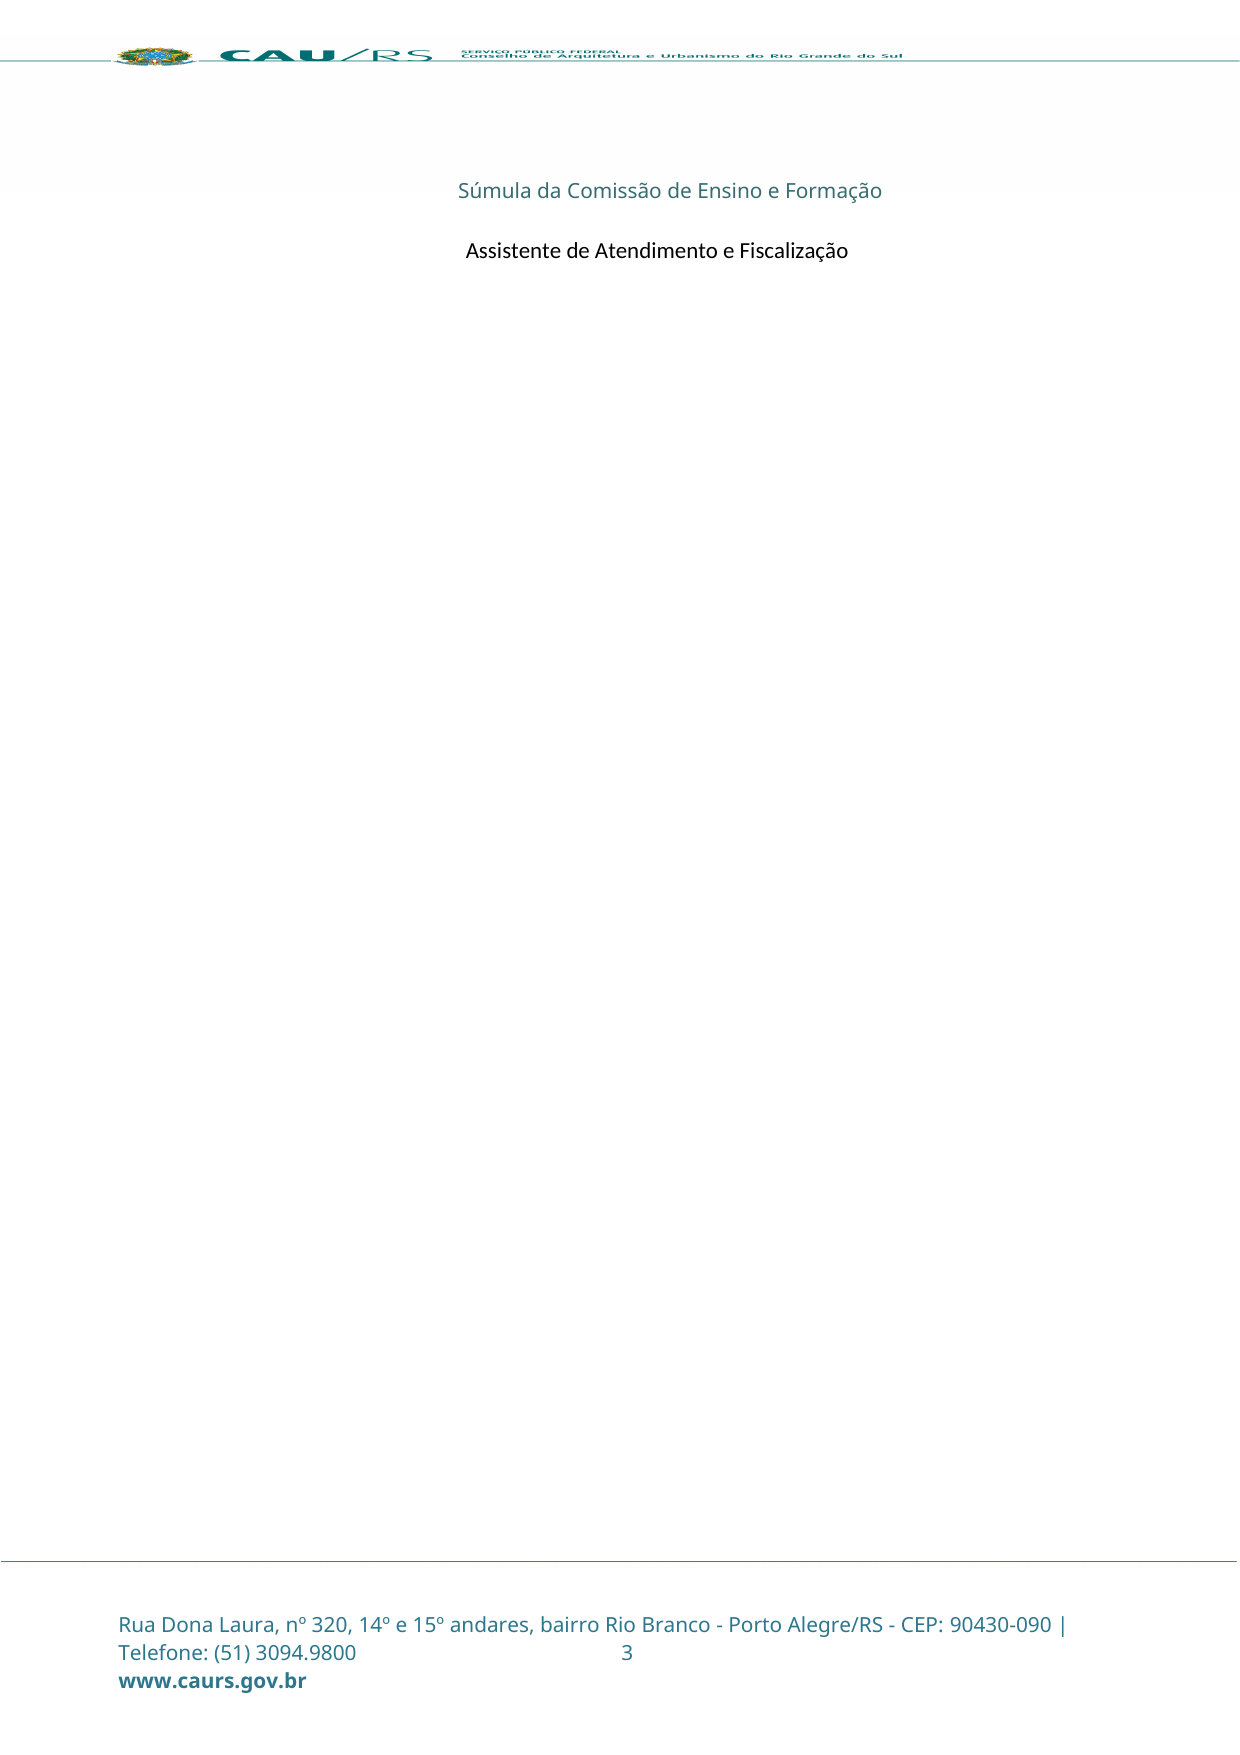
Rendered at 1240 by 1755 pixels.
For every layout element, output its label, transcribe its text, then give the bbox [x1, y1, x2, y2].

table_cell Assistente de Atendimento e Fiscalização [177, 236, 1137, 264]
